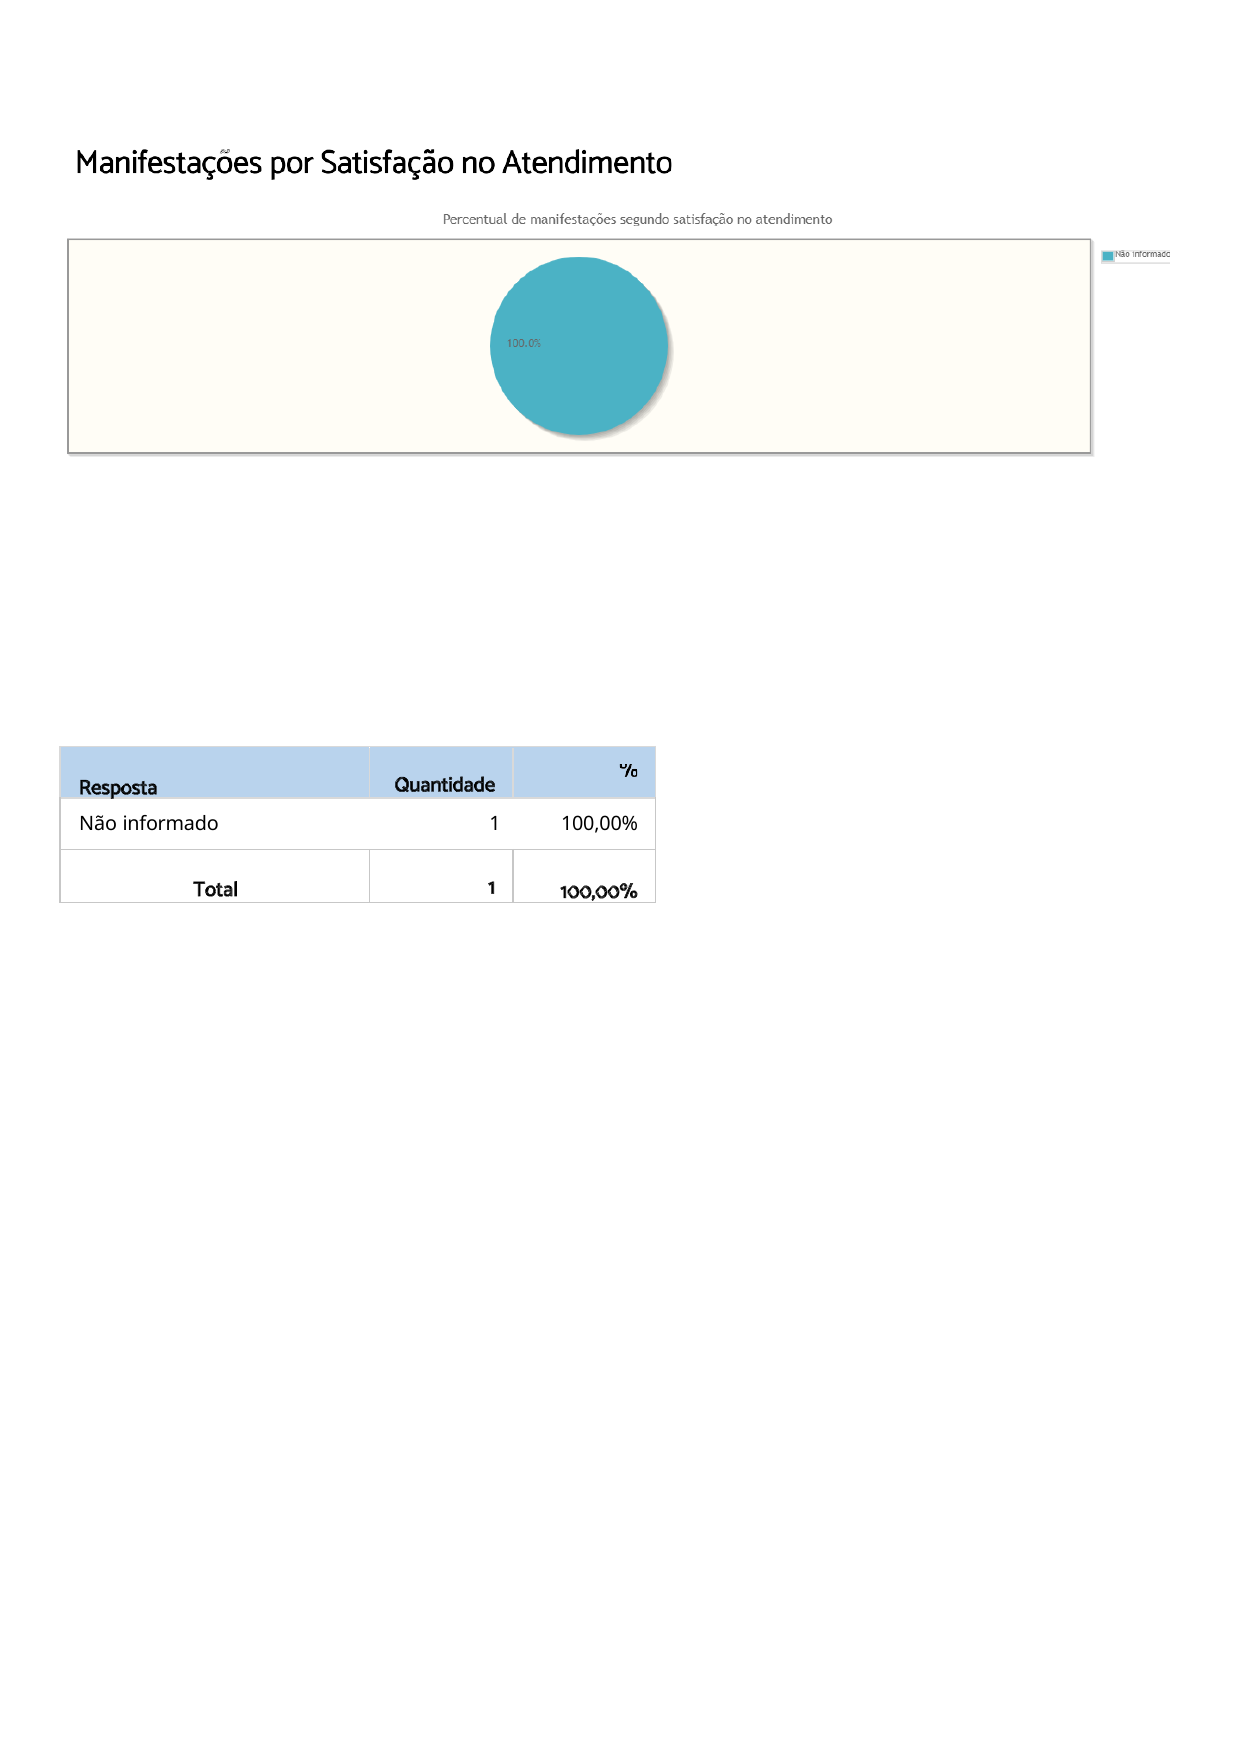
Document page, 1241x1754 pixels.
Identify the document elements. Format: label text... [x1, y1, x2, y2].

table_header [61, 747, 369, 797]
table_cell [370, 850, 512, 902]
table_cell [61, 850, 369, 902]
table_header [514, 747, 655, 797]
table_cell [514, 850, 655, 902]
picture [619, 764, 638, 777]
picture [77, 149, 672, 180]
table_cell Não informado 1 100,00% [61, 799, 655, 849]
table_header [370, 747, 513, 797]
picture [67, 213, 1170, 457]
